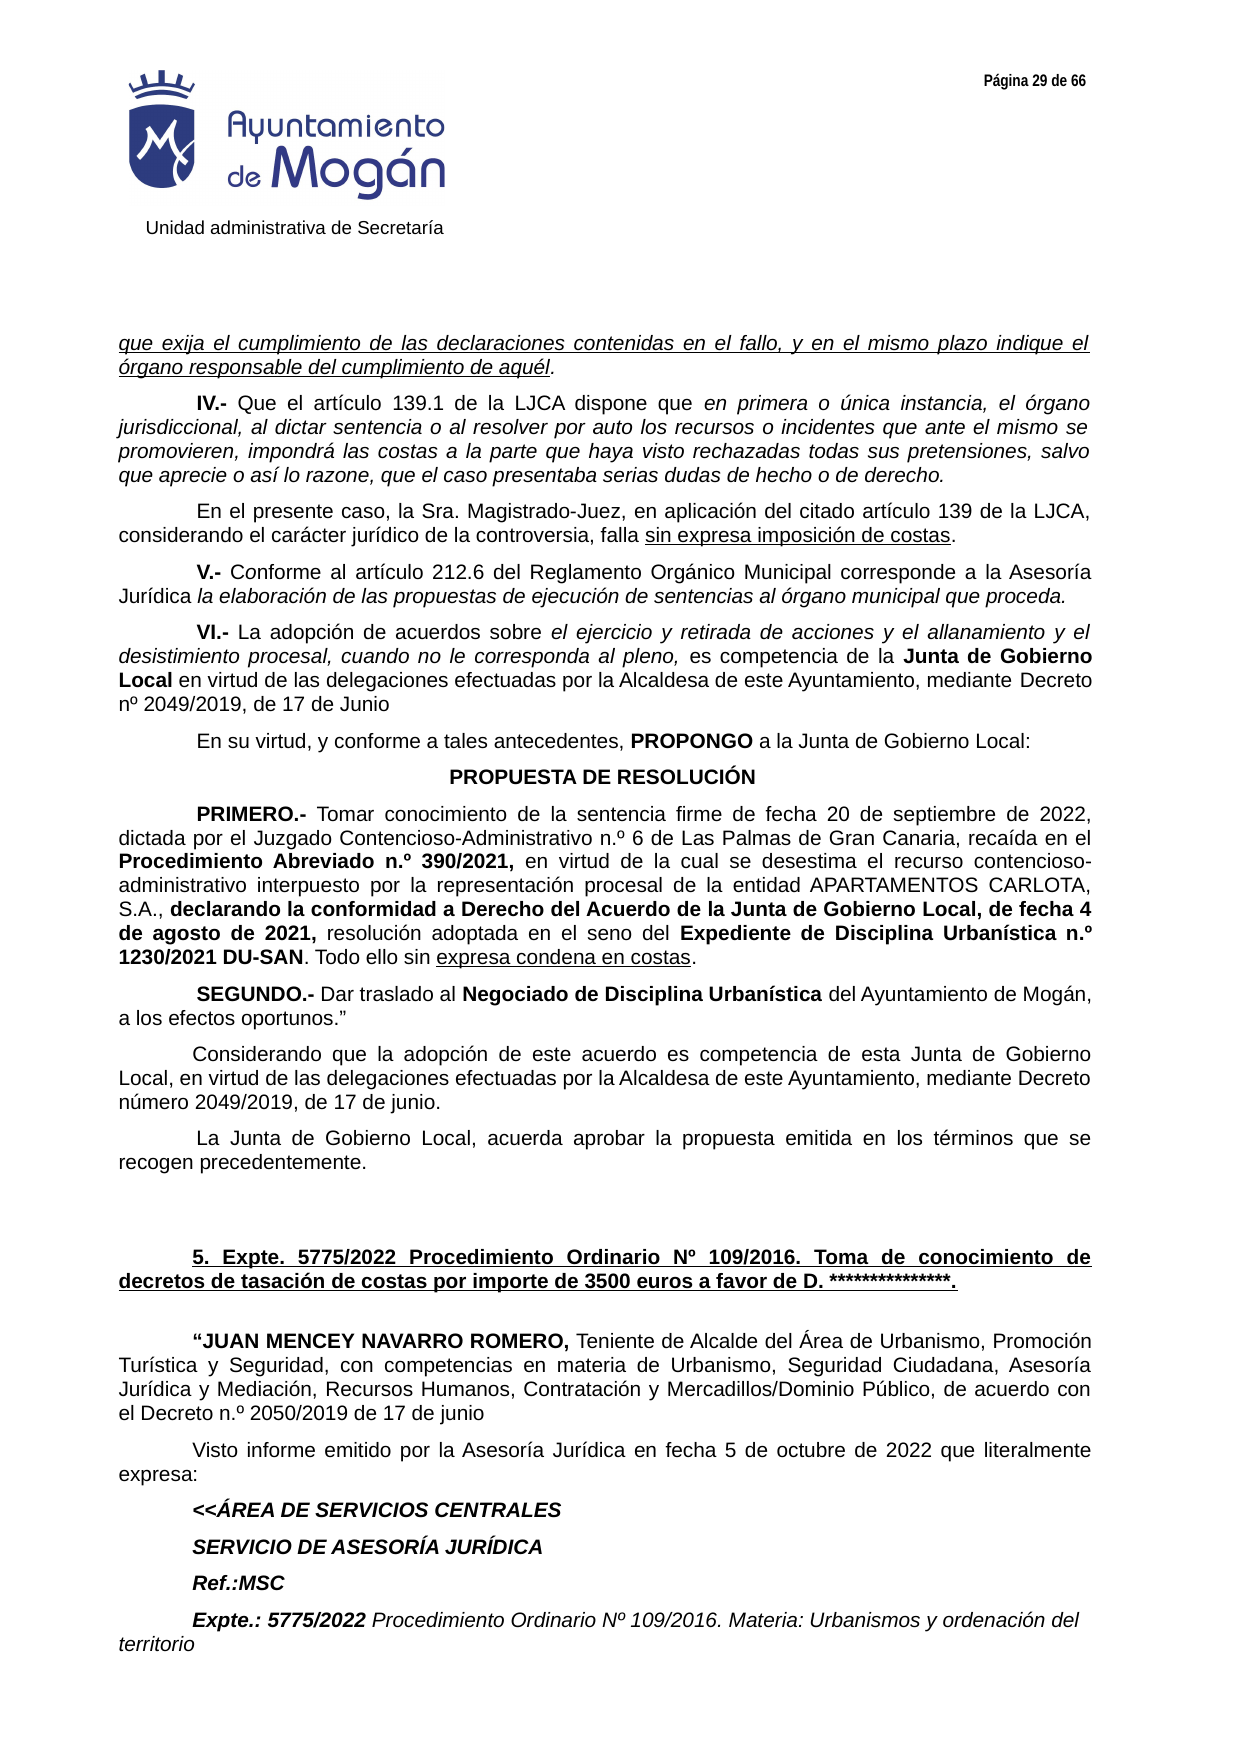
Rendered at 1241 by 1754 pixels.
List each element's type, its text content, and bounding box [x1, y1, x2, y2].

picture [128, 70, 445, 206]
text Expte.: 5775/2022 Procedimiento Ordinario Nº 109/2016. Materia: Urbanismos y ordenación del territorio [118, 1607, 1092, 1655]
text “JUAN MENCEY NAVARRO ROMERO, Teniente de Alcalde del Área de Urbanismo, Promoción Turística y Seguridad, con competencias en materia de Urbanismo, Seguridad Ciudadana, Asesoría Jurídica y Mediación, Recursos Humanos, Contratación y Mercadillos/Dominio Público, de acuerdo con el Decreto n.º 2050/2019 de 17 de junio [118, 1329, 1092, 1425]
text La Junta de Gobierno Local, acuerda aprobar la propuesta emitida en los términos que se recogen precedentemente. [118, 1126, 1092, 1173]
text IV.- Que el artículo 139.1 de la LJCA dispone que en primera o única instancia, el órgano jurisdiccional, al dictar sentencia o al resolver por auto los recursos o incidentes que ante el mismo se promovieren, impondrá las costas a la parte que haya visto rechazadas todas sus pretensiones, salvo que aprecie o así lo razone, que el caso presentaba serias dudas de hecho o de derecho. [118, 391, 1092, 487]
text PROPUESTA DE RESOLUCIÓN [118, 765, 1092, 789]
text Considerando que la adopción de este acuerdo es competencia de esta Junta de Gobierno Local, en virtud de las delegaciones efectuadas por la Alcaldesa de este Ayuntamiento, mediante Decreto número 2049/2019, de 17 de junio. [118, 1042, 1092, 1114]
text PRIMERO.- Tomar conocimiento de la sentencia firme de fecha 20 de septiembre de 2022, dictada por el Juzgado Contencioso-Administrativo n.º 6 de Las Palmas de Gran Canaria, recaída en el Procedimiento Abreviado n.º 390/2021, en virtud de la cual se desestima el recurso contencioso-administrativo interpuesto por la representación procesal de la entidad APARTAMENTOS CARLOTA, S.A., declarando la conformidad a Derecho del Acuerdo de la Junta de Gobierno Local, de fecha 4 de agosto de 2021, resolución adoptada en el seno del Expediente de Disciplina Urbanística n.º 1230/2021 DU-SAN. Todo ello sin expresa condena en costas. [118, 801, 1092, 969]
text V.- Conforme al artículo 212.6 del Reglamento Orgánico Municipal corresponde a la Asesoría Jurídica la elaboración de las propuestas de ejecución de sentencias al órgano municipal que proceda. [118, 560, 1092, 608]
text En el presente caso, la Sra. Magistrado-Juez, en aplicación del citado artículo 139 de la LJCA, considerando el carácter jurídico de la controversia, falla sin expresa imposición de costas. [118, 499, 1092, 547]
text Visto informe emitido por la Asesoría Jurídica en fecha 5 de octubre de 2022 que literalmente expresa: [118, 1438, 1092, 1486]
text 5. Expte. 5775/2022 Procedimiento Ordinario Nº 109/2016. Toma de conocimiento de decretos de tasación de costas por importe de 3500 euros a favor de D. ***************. [118, 1245, 1092, 1293]
text SEGUNDO.- Dar traslado al Negociado de Disciplina Urbanística del Ayuntamiento de Mogán, a los efectos oportunos.” [118, 982, 1092, 1029]
text En su virtud, y conforme a tales antecedentes, PROPONGO a la Junta de Gobierno Local: [118, 728, 1092, 752]
text VI.- La adopción de acuerdos sobre el ejercicio y retirada de acciones y el allanamiento y el desistimiento procesal, cuando no le corresponda al pleno, es competencia de la Junta de Gobierno Local en virtud de las delegaciones efectuadas por la Alcaldesa de este Ayuntamiento, mediante Decreto nº 2049/2019, de 17 de Junio [118, 620, 1092, 716]
text Ref.:MSC [118, 1571, 1092, 1595]
text que exija el cumplimiento de las declaraciones contenidas en el fallo, y en el mismo plazo indique el órgano responsable del cumplimiento de aquél. [118, 331, 1092, 378]
text SERVICIO DE ASESORÍA JURÍDICA [118, 1534, 1092, 1558]
text <<ÁREA DE SERVICIOS CENTRALES [118, 1498, 1092, 1522]
